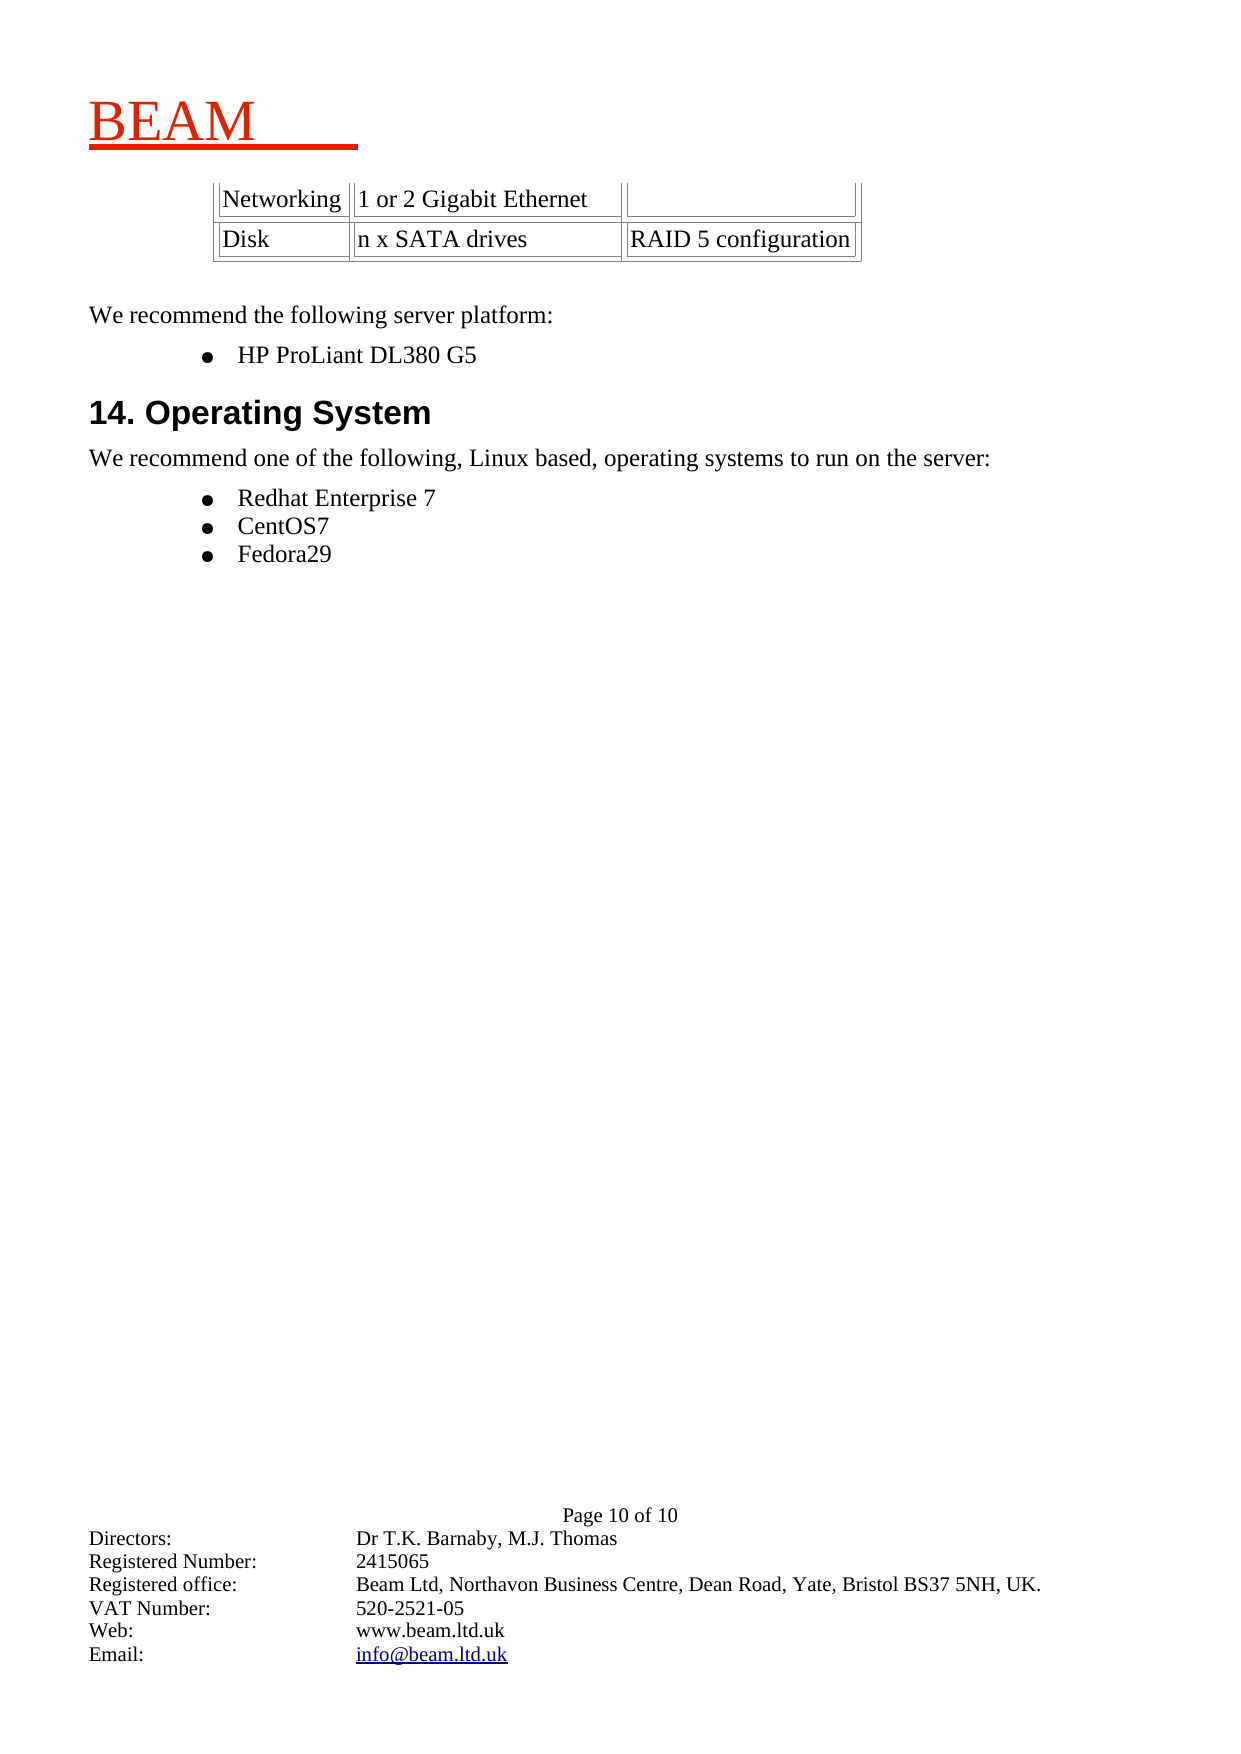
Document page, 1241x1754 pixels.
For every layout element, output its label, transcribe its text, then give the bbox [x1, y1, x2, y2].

list CentOS7 [200, 512, 1152, 540]
table_cell [628, 183, 855, 216]
text We recommend one of the following, Linux based, operating systems to run on the server: [88, 444, 1152, 472]
list Redhat Enterprise 7 [200, 484, 1152, 512]
table_cell 1 or 2 Gigabit Ethernet [350, 183, 621, 222]
subtitle Operating System [88, 394, 1152, 432]
table_cell n x SATA drives [350, 223, 621, 261]
list Fedora29 [200, 540, 1152, 567]
table_cell Networking [214, 183, 349, 222]
text We recommend the following server platform: [88, 301, 1152, 329]
table_cell Disk [214, 223, 349, 261]
list HP ProLiant DL380 G5 [200, 342, 1152, 369]
table_cell [622, 183, 861, 222]
table_cell RAID 5 configuration [622, 223, 861, 261]
